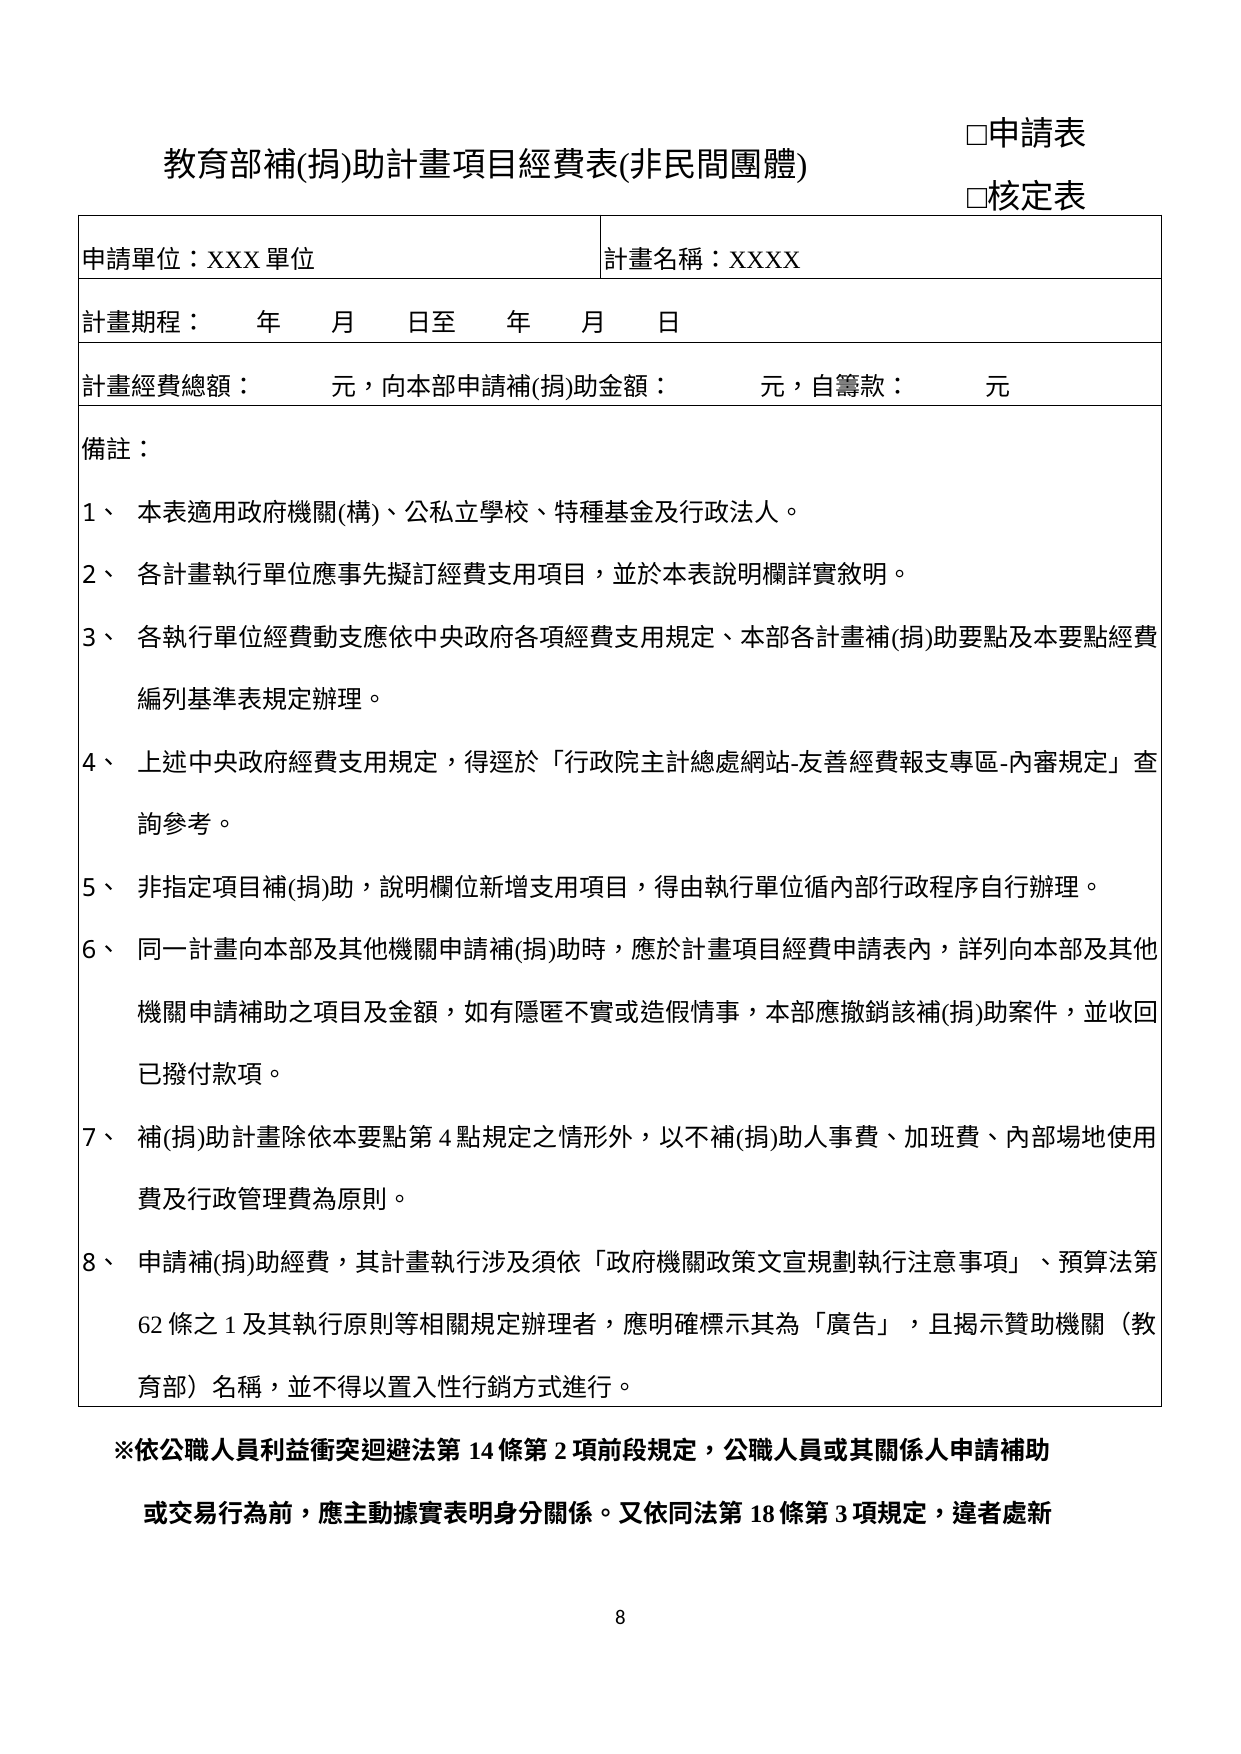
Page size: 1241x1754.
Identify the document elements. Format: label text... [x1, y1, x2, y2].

table_cell 申請單位：XXX單位 [79, 216, 600, 278]
table_header 教育部補(捐)助計畫項目經費表(非民間團體) [79, 90, 892, 214]
text ※依公職人員利益衝突迴避法第14條第2項前段規定，公職人員或其關係人申請補助或交易行為前，應主動據實表明身分關係。又依同法第18條第3項規定，違者處新 [114, 1407, 1053, 1532]
table_cell 計畫名稱：XXXX [601, 216, 1161, 278]
table_header □申請表 □核定表 [892, 90, 1162, 214]
table_cell 計畫期程： 年 月 日至 年 月 日 [79, 279, 1161, 342]
table_cell 計畫經費總額： 元，向本部申請補(捐)助金額： 元，自籌款： 元 [79, 343, 1161, 405]
table_cell 備註： 本表適用政府機關(構)、公私立學校、特種基金及行政法人。 各計畫執行單位應事先擬訂經費支用項目，並於本表說明欄詳實敘明。 各執行單位經費動支應依中央政府各項經費支用規定、本部各計畫補(捐)助要點及本要點經費編列基準表規定辦理。 上述中央政府經費支用規定，得逕於「行政院主計總處網站-友善經費報支專區-內審規定」查詢參考。 非指定項目補(捐)助，說明欄位新增支用項目，得由執行單位循內部行政程序自行辦理。 同一計畫向本部及其他機關申請補(捐)助時，應於計畫項目經費申請表內，詳列向本部及其他機關申請補助之項目及金額，如有隱匿不實或造假情事，本部應撤銷該補(捐)助案件，並收回已撥付款項。 補(捐)助計畫除依本要點第4點規定之情形外，以不補(捐)助人事費、加班費、內部場地使用費及行政管理費為原則。 申請補(捐)助經費，其計畫執行涉及須依「政府機關政策文宣規劃執行注意事項」、預算法第62條之1及其執行原則等相關規定辦理者，應明確標示其為「廣告」，且揭示贊助機關（教育部）名稱，並不得以置入性行銷方式進行。 [79, 406, 1161, 1406]
